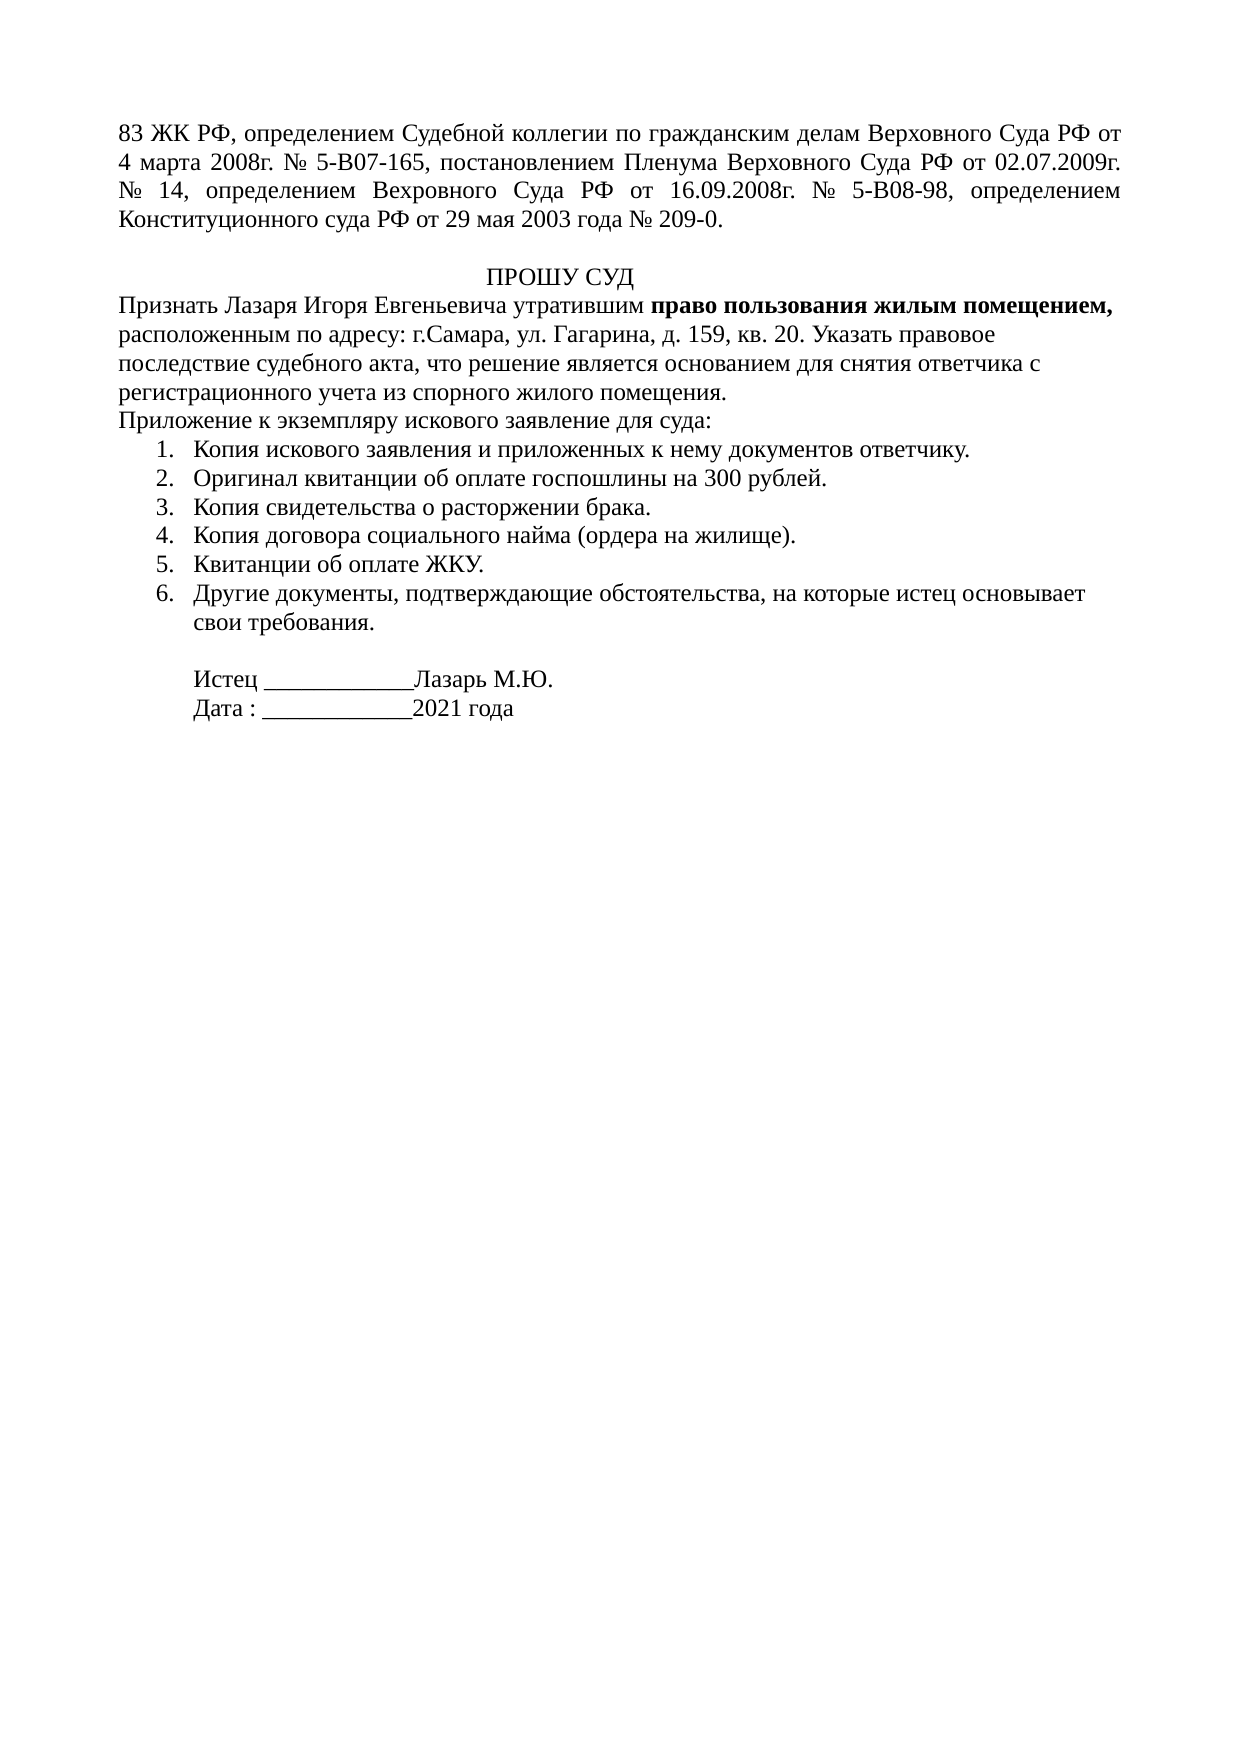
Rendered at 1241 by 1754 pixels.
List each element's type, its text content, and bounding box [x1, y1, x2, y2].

text Приложение к экземпляру искового заявление для суда: [118, 406, 1122, 434]
text ПРОШУ СУД [118, 262, 1122, 291]
list Дата : ____________2021 года [156, 693, 1122, 779]
list Другие документы, подтверждающие обстоятельства, на которые истец основывает свои требования. [156, 578, 1122, 636]
list Истец ____________Лазарь М.Ю. [156, 664, 1122, 693]
list Квитанции об оплате ЖКУ. [156, 549, 1122, 578]
text 83 ЖК РФ, определением Судебной коллегии по гражданским делам Верховного Суда РФ от 4 марта 2008г. № 5-В07-165, постановлением Пленума Верховного Суда РФ от 02.07.2009г. № 14, определением Вехровного Суда РФ от 16.09.2008г. № 5-В08-98, определением Конституционного суда РФ от 29 мая 2003 года № 209-0. [118, 118, 1122, 233]
list Копия свидетельства о расторжении брака. [156, 492, 1122, 521]
list Копия договора социального найма (ордера на жилище). [156, 521, 1122, 549]
text Признать Лазаря Игоря Евгеньевича утратившим право пользования жилым помещением, расположенным по адресу: г.Самара, ул. Гагарина, д. 159, кв. 20. Указать правовое последствие судебного акта, что решение является основанием для снятия ответчика с регистрационного учета из спорного жилого помещения. [118, 291, 1122, 406]
list Оригинал квитанции об оплате госпошлины на 300 рублей. [156, 463, 1122, 492]
list Копия искового заявления и приложенных к нему документов ответчику. [156, 434, 1122, 463]
